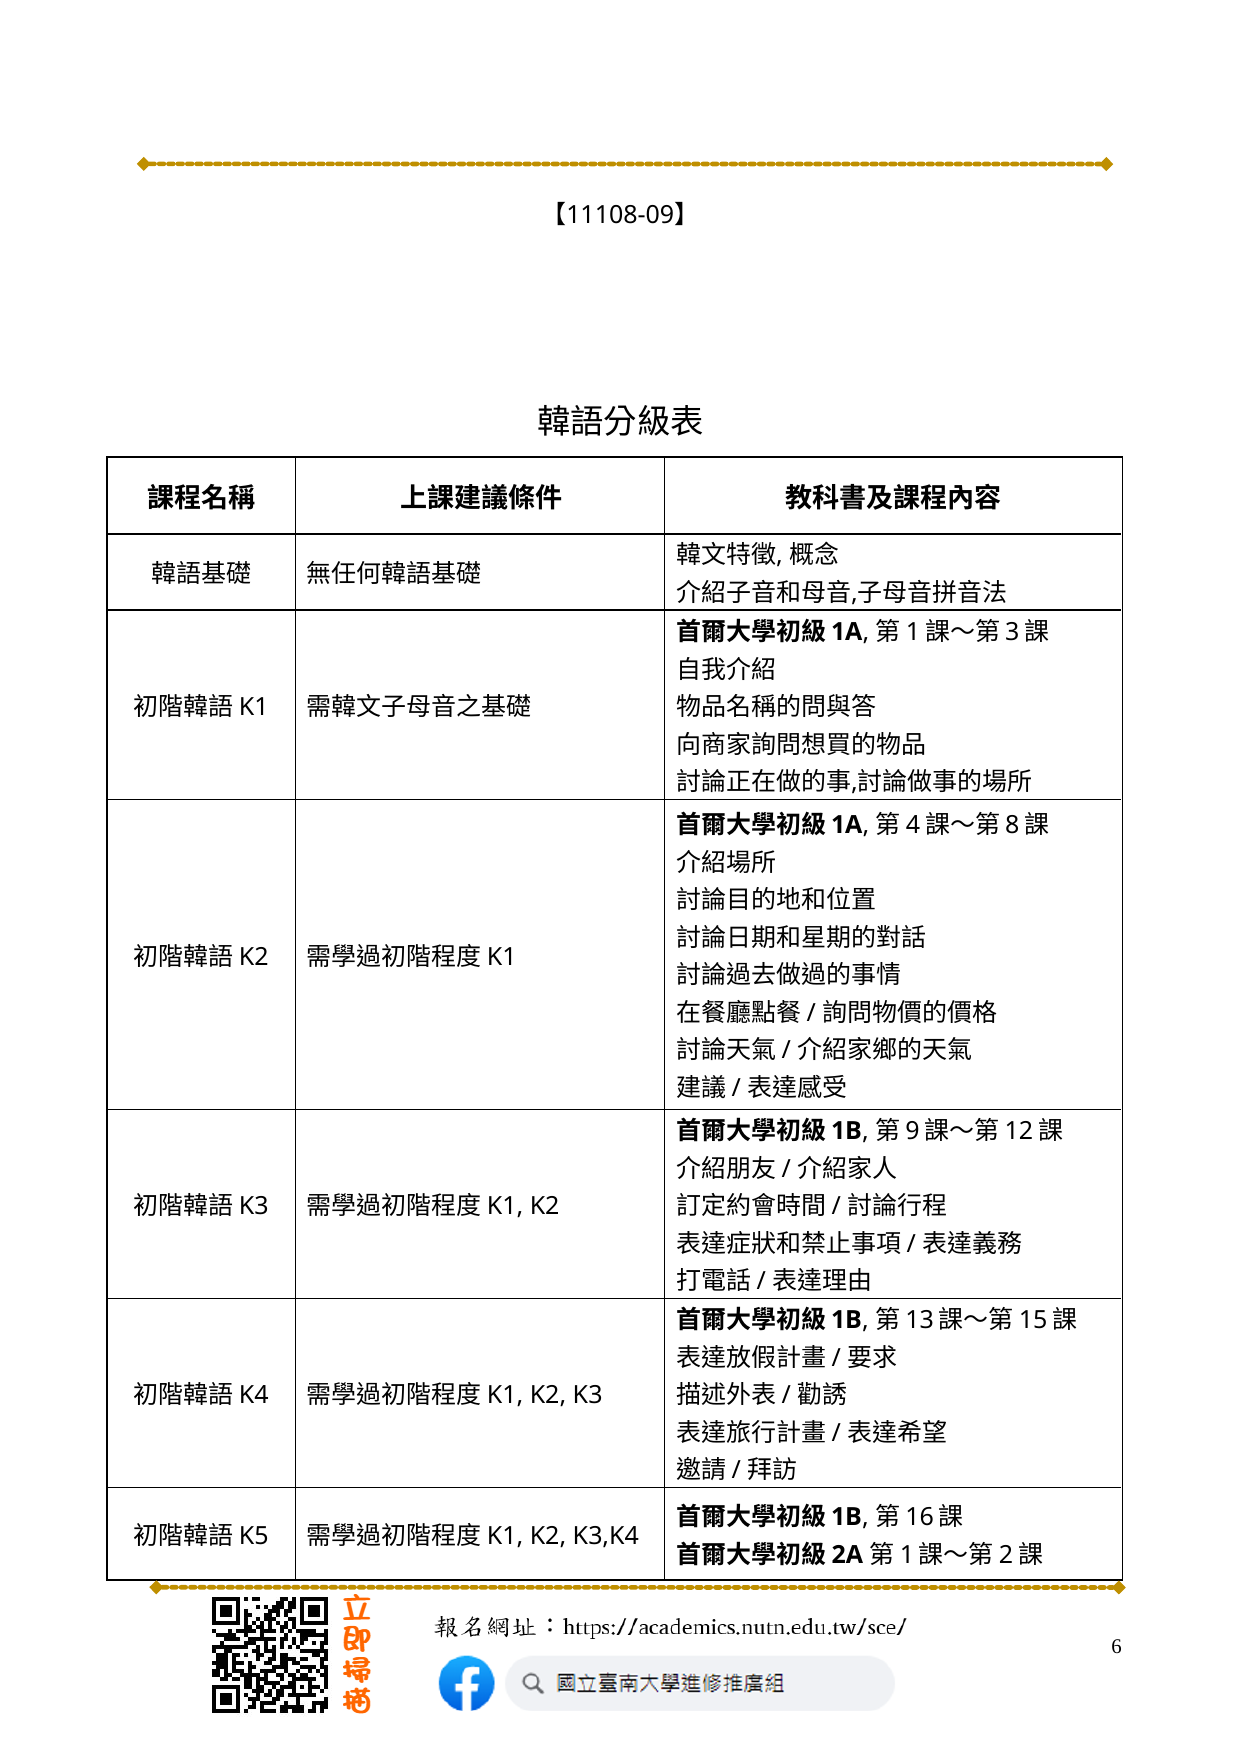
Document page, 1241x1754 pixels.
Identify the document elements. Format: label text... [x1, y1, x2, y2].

table_header 教科書及課程內容 [665, 458, 1122, 533]
table_cell 首爾大學初級1B, 第9課～第12課 介紹朋友 / 介紹家人 訂定約會時間 / 討論行程 表達症狀和禁止事項 / 表達義務 打電話 / 表達理由 [665, 1109, 1122, 1297]
text 【11108-09】 [118, 194, 1122, 231]
picture [196, 1581, 378, 1586]
table_cell 韓語基礎 [108, 535, 295, 609]
table_cell 需學過初階程度K1, K2 [296, 1110, 664, 1297]
table_cell 韓文特徵, 概念 介紹子音和母音,子母音拼音法 [665, 533, 1122, 609]
table_cell 初階韓語K1 [108, 611, 295, 798]
table_cell 需韓文子母音之基礎 [296, 611, 664, 798]
picture [417, 1600, 927, 1719]
table_cell 初階韓語K4 [108, 1299, 295, 1487]
table_header 上課建議條件 [296, 458, 664, 533]
table_cell 首爾大學初級1A, 第1課～第3課 自我介紹 物品名稱的問與答 向商家詢問想買的物品 討論正在做的事,討論做事的場所 [665, 609, 1122, 798]
table_cell 需學過初階程度K1, K2, K3 [296, 1299, 664, 1487]
table_cell 無任何韓語基礎 [296, 535, 664, 609]
table_cell 初階韓語K2 [108, 800, 295, 1108]
table_cell 首爾大學初級1B, 第16課 首爾大學初級 2A 第1課～第2課 [665, 1487, 1122, 1579]
table_cell 首爾大學初級1A, 第4課～第8課 介紹場所 討論目的地和位置 討論日期和星期的對話 討論過去做過的事情 在餐廳點餐 / 詢問物價的價格 討論天氣 / 介紹家鄉的天氣 建議 / 表達感受 [665, 799, 1122, 1108]
text 韓語分級表 [118, 381, 1122, 456]
table_header 課程名稱 [108, 458, 295, 533]
table_cell 初階韓語K3 [108, 1110, 295, 1297]
picture [196, 1589, 378, 1725]
table_cell 需學過初階程度K1 [296, 800, 664, 1108]
table_cell 需學過初階程度K1, K2, K3,K4 [296, 1488, 664, 1579]
table_cell 初階韓語K5 [108, 1488, 295, 1579]
table_cell 首爾大學初級1B, 第13課～第15課 表達放假計畫 / 要求 描述外表 / 勸誘 表達旅行計畫 / 表達希望 邀請 / 拜訪 [665, 1298, 1122, 1487]
